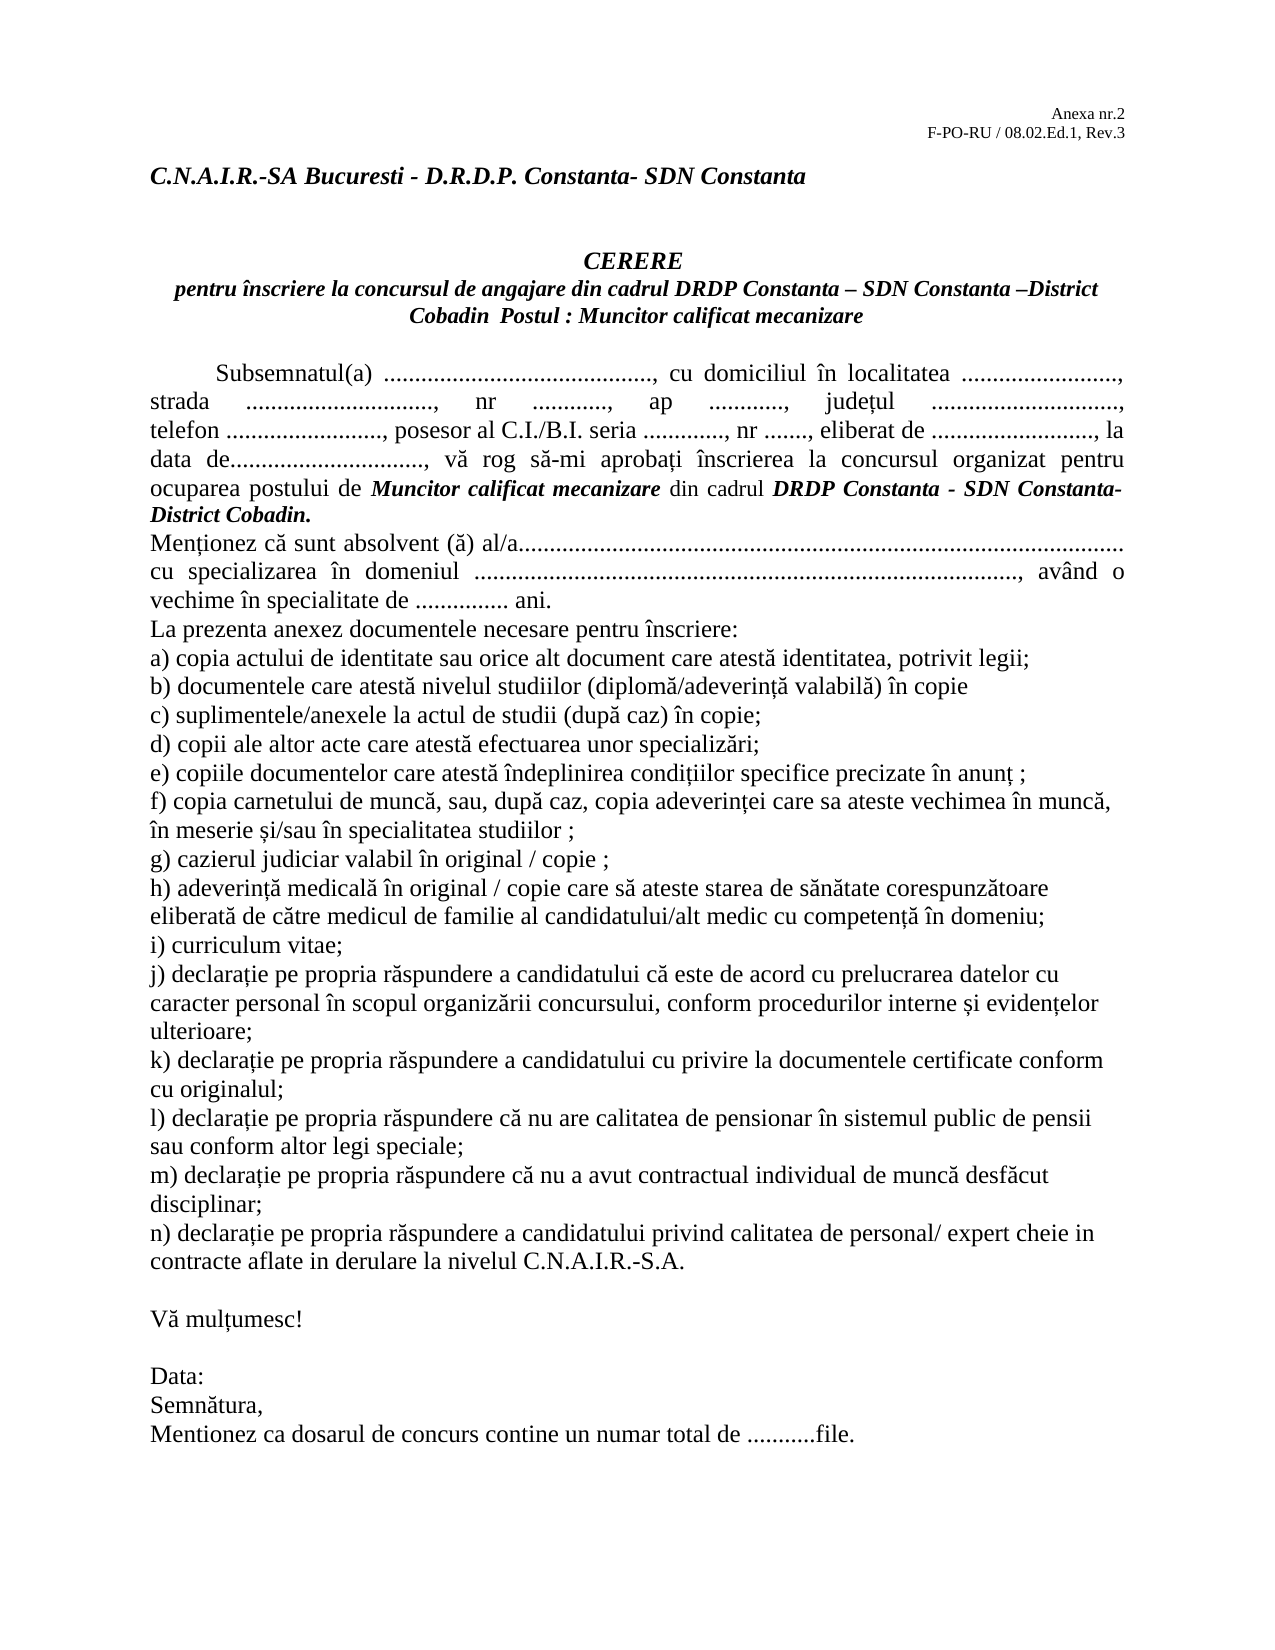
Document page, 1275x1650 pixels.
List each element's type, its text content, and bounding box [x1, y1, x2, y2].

text n) declarație pe propria răspundere a candidatului privind calitatea de personal/ expert cheie in contracte aflate in derulare la nivelul C.N.A.I.R.-S.A. [150, 1218, 1116, 1275]
text Mentionez ca dosarul de concurs contine un numar total de ...........file. [150, 1419, 1116, 1448]
text f) copia carnetului de muncă, sau, după caz, copia adeverinței care sa ateste vechimea în muncă, în meserie și/sau în specialitatea studiilor ; g) cazierul judiciar valabil în original / copie ; h) adeverință medicală în original / copie care să ateste starea de sănătate corespunzătoare eliberată de către medicul de familie al candidatului/alt medic cu competență în domeniu; i) curriculum vitae; j) declarație pe propria răspundere a candidatului că este de acord cu prelucrarea datelor cu caracter personal în scopul organizării concursului, conform procedurilor interne și evidențelor ulterioare; [150, 786, 1125, 1045]
text Vă mulțumesc! [150, 1304, 1116, 1333]
text l) declarație pe propria răspundere că nu are calitatea de pensionar în sistemul public de pensii sau conform altor legi speciale; [150, 1103, 1116, 1160]
text La prezenta anexez documentele necesare pentru înscriere: [150, 614, 1125, 643]
text F-PO-RU / 08.02.Ed.1, Rev.3 [150, 123, 1125, 142]
text CERERE pentru înscriere la concursul de angajare din cadrul DRDP Constanta – SDN Constanta –District Cobadin Postul : Muncitor calificat mecanizare [150, 246, 1125, 329]
text Data: Semnătura, [150, 1361, 1116, 1419]
text Anexa nr.2 [150, 103, 1125, 123]
text c) suplimentele/anexele la actul de studii (după caz) în copie; d) copii ale altor acte care atestă efectuarea unor specializări; e) copiile documentelor care atestă îndeplinirea condițiilor specifice precizate în anunț ; [150, 700, 1125, 786]
text Subsemnatul(a) ..........................................., cu domiciliul în localitatea ........................., strada .............................., nr ............, ap ............, județul .............................., telefon ........................., posesor al C.I./B.I. seria ............., nr ......., eliberat de .........................., la data de..............................., vă rog să-mi aprobați înscrierea la concursul organizat pentru ocuparea postului de Muncitor calificat mecanizare din cadrul DRDP Constanta - SDN Constanta-District Cobadin. [150, 358, 1125, 528]
text C.N.A.I.R.-SA Bucuresti - D.R.D.P. Constanta- SDN Constanta [150, 161, 1125, 190]
text m) declarație pe propria răspundere că nu a avut contractual individual de muncă desfăcut disciplinar; [150, 1160, 1125, 1218]
text a) copia actului de identitate sau orice alt document care atestă identitatea, potrivit legii; b) documentele care atestă nivelul studiilor (diplomă/adeverință valabilă) în copie [150, 643, 1125, 700]
text Menționez că sunt absolvent (ă) al/a................................................................................................. cu specializarea în domeniul ......................................................................................., având o vechime în specialitate de ............... ani. [150, 528, 1125, 614]
text k) declarație pe propria răspundere a candidatului cu privire la documentele certificate conform cu originalul; [150, 1045, 1125, 1103]
